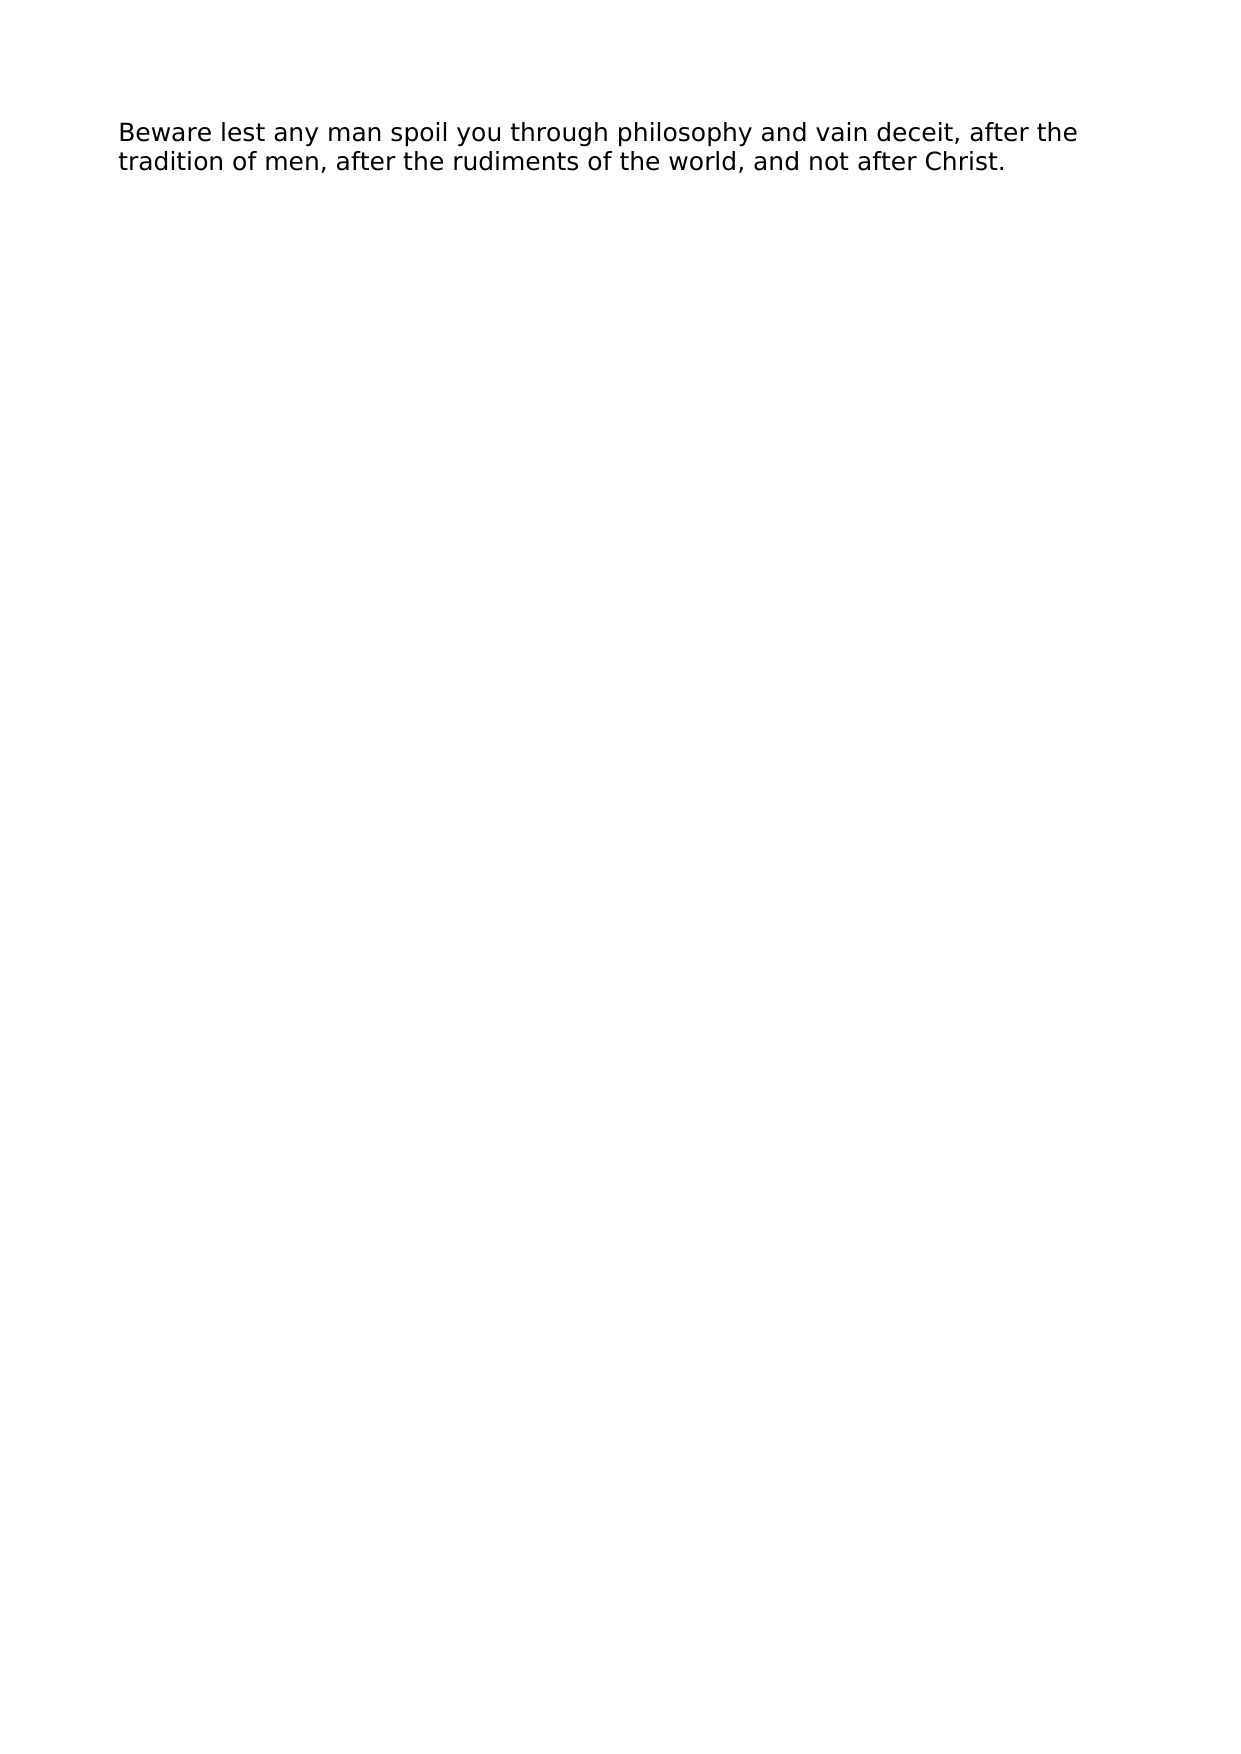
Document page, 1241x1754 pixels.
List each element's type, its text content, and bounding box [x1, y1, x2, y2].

text Beware lest any man spoil you through philosophy and vain deceit, after the tradition of men, after the rudiments of the world, and not after Christ. [118, 118, 1122, 176]
